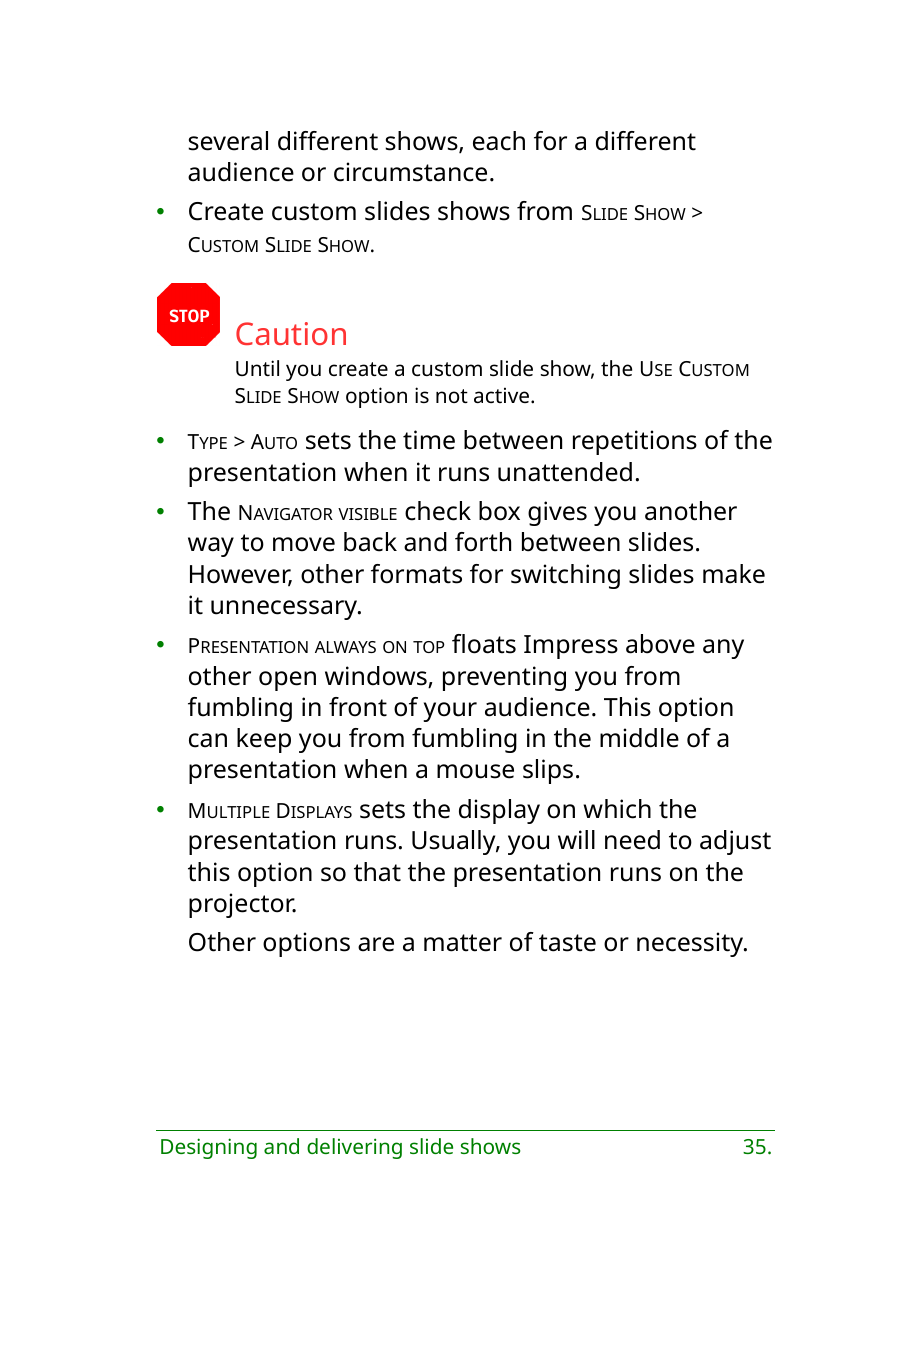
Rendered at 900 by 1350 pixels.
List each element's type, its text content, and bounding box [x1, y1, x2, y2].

list several different shows, each for a different audience or circumstance. [156, 125, 775, 187]
list Type > Auto sets the time between repetitions of the presentation when it runs unattended. [156, 425, 775, 487]
list Presentation always on top floats Impress above any other open windows, preventing you from fumbling in front of your audience. This option can keep you from fumbling in the middle of a presentation when a mouse slips. [156, 629, 775, 785]
list Other options are a matter of taste or necessity. [156, 927, 775, 958]
list Caution [156, 282, 775, 355]
list Multiple Displays sets the display on which the presentation runs. Usually, you will need to adjust this option so that the presentation runs on the projector. [156, 793, 775, 918]
text Until you create a custom slide show, the Use Custom Slide Show option is not active. [234, 355, 775, 409]
list Create custom slides shows from Slide Show > Custom Slide Show. [156, 196, 775, 258]
list The Navigator visible check box gives you another way to move back and forth between slides. However, other formats for switching slides make it unnecessary. [156, 496, 775, 621]
picture [157, 283, 220, 346]
